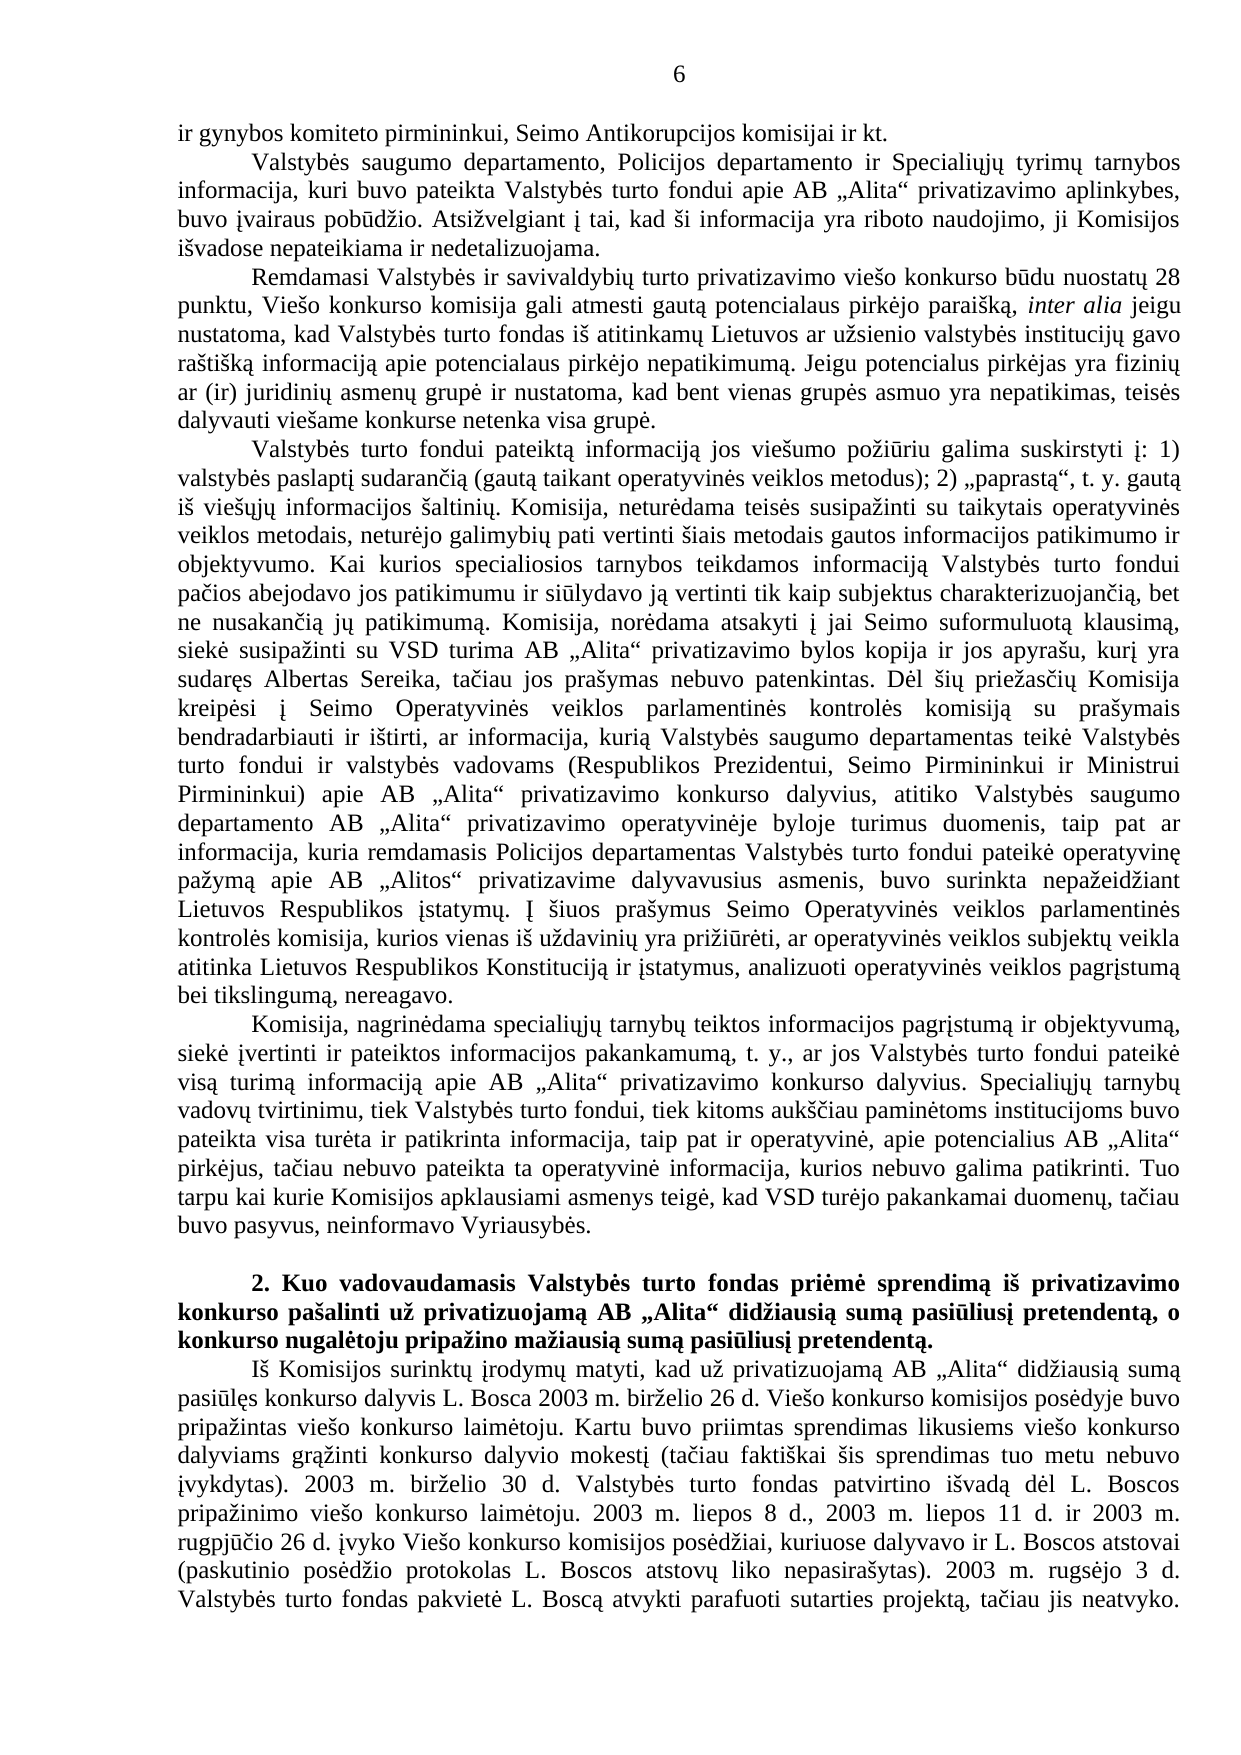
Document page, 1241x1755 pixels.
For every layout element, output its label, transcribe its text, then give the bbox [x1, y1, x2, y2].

text Remdamasi Valstybės ir savivaldybių turto privatizavimo viešo konkurso būdu nuostatų 28 punktu, Viešo konkurso komisija gali atmesti gautą potencialaus pirkėjo paraišką, inter alia jeigu nustatoma, kad Valstybės turto fondas iš atitinkamų Lietuvos ar užsienio valstybės institucijų gavo raštišką informaciją apie potencialaus pirkėjo nepatikimumą. Jeigu potencialus pirkėjas yra fizinių ar (ir) juridinių asmenų grupė ir nustatoma, kad bent vienas grupės asmuo yra nepatikimas, teisės dalyvauti viešame konkurse netenka visa grupė. [177, 262, 1181, 434]
text ir gynybos komiteto pirmininkui, Seimo Antikorupcijos komisijai ir kt. [177, 118, 1181, 147]
text Valstybės saugumo departamento, Policijos departamento ir Specialiųjų tyrimų tarnybos informacija, kuri buvo pateikta Valstybės turto fondui apie AB „Alita“ privatizavimo aplinkybes, buvo įvairaus pobūdžio. Atsižvelgiant į tai, kad ši informacija yra riboto naudojimo, ji Komisijos išvadose nepateikiama ir nedetalizuojama. [177, 147, 1181, 262]
text Komisija, nagrinėdama specialiųjų tarnybų teiktos informacijos pagrįstumą ir objektyvumą, siekė įvertinti ir pateiktos informacijos pakankamumą, t. y., ar jos Valstybės turto fondui pateikė visą turimą informaciją apie AB „Alita“ privatizavimo konkurso dalyvius. Specialiųjų tarnybų vadovų tvirtinimu, tiek Valstybės turto fondui, tiek kitoms aukščiau paminėtoms institucijoms buvo pateikta visa turėta ir patikrinta informacija, taip pat ir operatyvinė, apie potencialius AB „Alita“ pirkėjus, tačiau nebuvo pateikta ta operatyvinė informacija, kurios nebuvo galima patikrinti. Tuo tarpu kai kurie Komisijos apklausiami asmenys teigė, kad VSD turėjo pakankamai duomenų, tačiau buvo pasyvus, neinformavo Vyriausybės. [177, 1009, 1181, 1239]
text Valstybės turto fondui pateiktą informaciją jos viešumo požiūriu galima suskirstyti į: 1) valstybės paslaptį sudarančią (gautą taikant operatyvinės veiklos metodus); 2) „paprastą“, t. y. gautą iš viešųjų informacijos šaltinių. Komisija, neturėdama teisės susipažinti su taikytais operatyvinės veiklos metodais, neturėjo galimybių pati vertinti šiais metodais gautos informacijos patikimumo ir objektyvumo. Kai kurios specialiosios tarnybos teikdamos informaciją Valstybės turto fondui pačios abejodavo jos patikimumu ir siūlydavo ją vertinti tik kaip subjektus charakterizuojančią, bet ne nusakančią jų patikimumą. Komisija, norėdama atsakyti į jai Seimo suformuluotą klausimą, siekė susipažinti su VSD turima AB „Alita“ privatizavimo bylos kopija ir jos apyrašu, kurį yra sudaręs Albertas Sereika, tačiau jos prašymas nebuvo patenkintas. Dėl šių priežasčių Komisija kreipėsi į Seimo Operatyvinės veiklos parlamentinės kontrolės komisiją su prašymais bendradarbiauti ir ištirti, ar informacija, kurią Valstybės saugumo departamentas teikė Valstybės turto fondui ir valstybės vadovams (Respublikos Prezidentui, Seimo Pirmininkui ir Ministrui Pirmininkui) apie AB „Alita“ privatizavimo konkurso dalyvius, atitiko Valstybės saugumo departamento AB „Alita“ privatizavimo operatyvinėje byloje turimus duomenis, taip pat ar informacija, kuria remdamasis Policijos departamentas Valstybės turto fondui pateikė operatyvinę pažymą apie AB „Alitos“ privatizavime dalyvavusius asmenis, buvo surinkta nepažeidžiant Lietuvos Respublikos įstatymų. Į šiuos prašymus Seimo Operatyvinės veiklos parlamentinės kontrolės komisija, kurios vienas iš uždavinių yra prižiūrėti, ar operatyvinės veiklos subjektų veikla atitinka Lietuvos Respublikos Konstituciją ir įstatymus, analizuoti operatyvinės veiklos pagrįstumą bei tikslingumą, nereagavo. [177, 434, 1181, 1009]
text Iš Komisijos surinktų įrodymų matyti, kad už privatizuojamą AB „Alita“ didžiausią sumą pasiūlęs konkurso dalyvis L. Bosca 2003 m. birželio 26 d. Viešo konkurso komisijos posėdyje buvo pripažintas viešo konkurso laimėtoju. Kartu buvo priimtas sprendimas likusiems viešo konkurso dalyviams grąžinti konkurso dalyvio mokestį (tačiau faktiškai šis sprendimas tuo metu nebuvo įvykdytas). 2003 m. birželio 30 d. Valstybės turto fondas patvirtino išvadą dėl L. Boscos pripažinimo viešo konkurso laimėtoju. 2003 m. liepos 8 d., 2003 m. liepos 11 d. ir 2003 m. rugpjūčio 26 d. įvyko Viešo konkurso komisijos posėdžiai, kuriuose dalyvavo ir L. Boscos atstovai (paskutinio posėdžio protokolas L. Boscos atstovų liko nepasirašytas). 2003 m. rugsėjo 3 d. Valstybės turto fondas pakvietė L. Boscą atvykti parafuoti sutarties projektą, tačiau jis neatvyko. [177, 1354, 1181, 1613]
text 2. Kuo vadovaudamasis Valstybės turto fondas priėmė sprendimą iš privatizavimo konkurso pašalinti už privatizuojamą AB „Alita“ didžiausią sumą pasiūliusį pretendentą, o konkurso nugalėtoju pripažino mažiausią sumą pasiūliusį pretendentą. [177, 1268, 1181, 1354]
